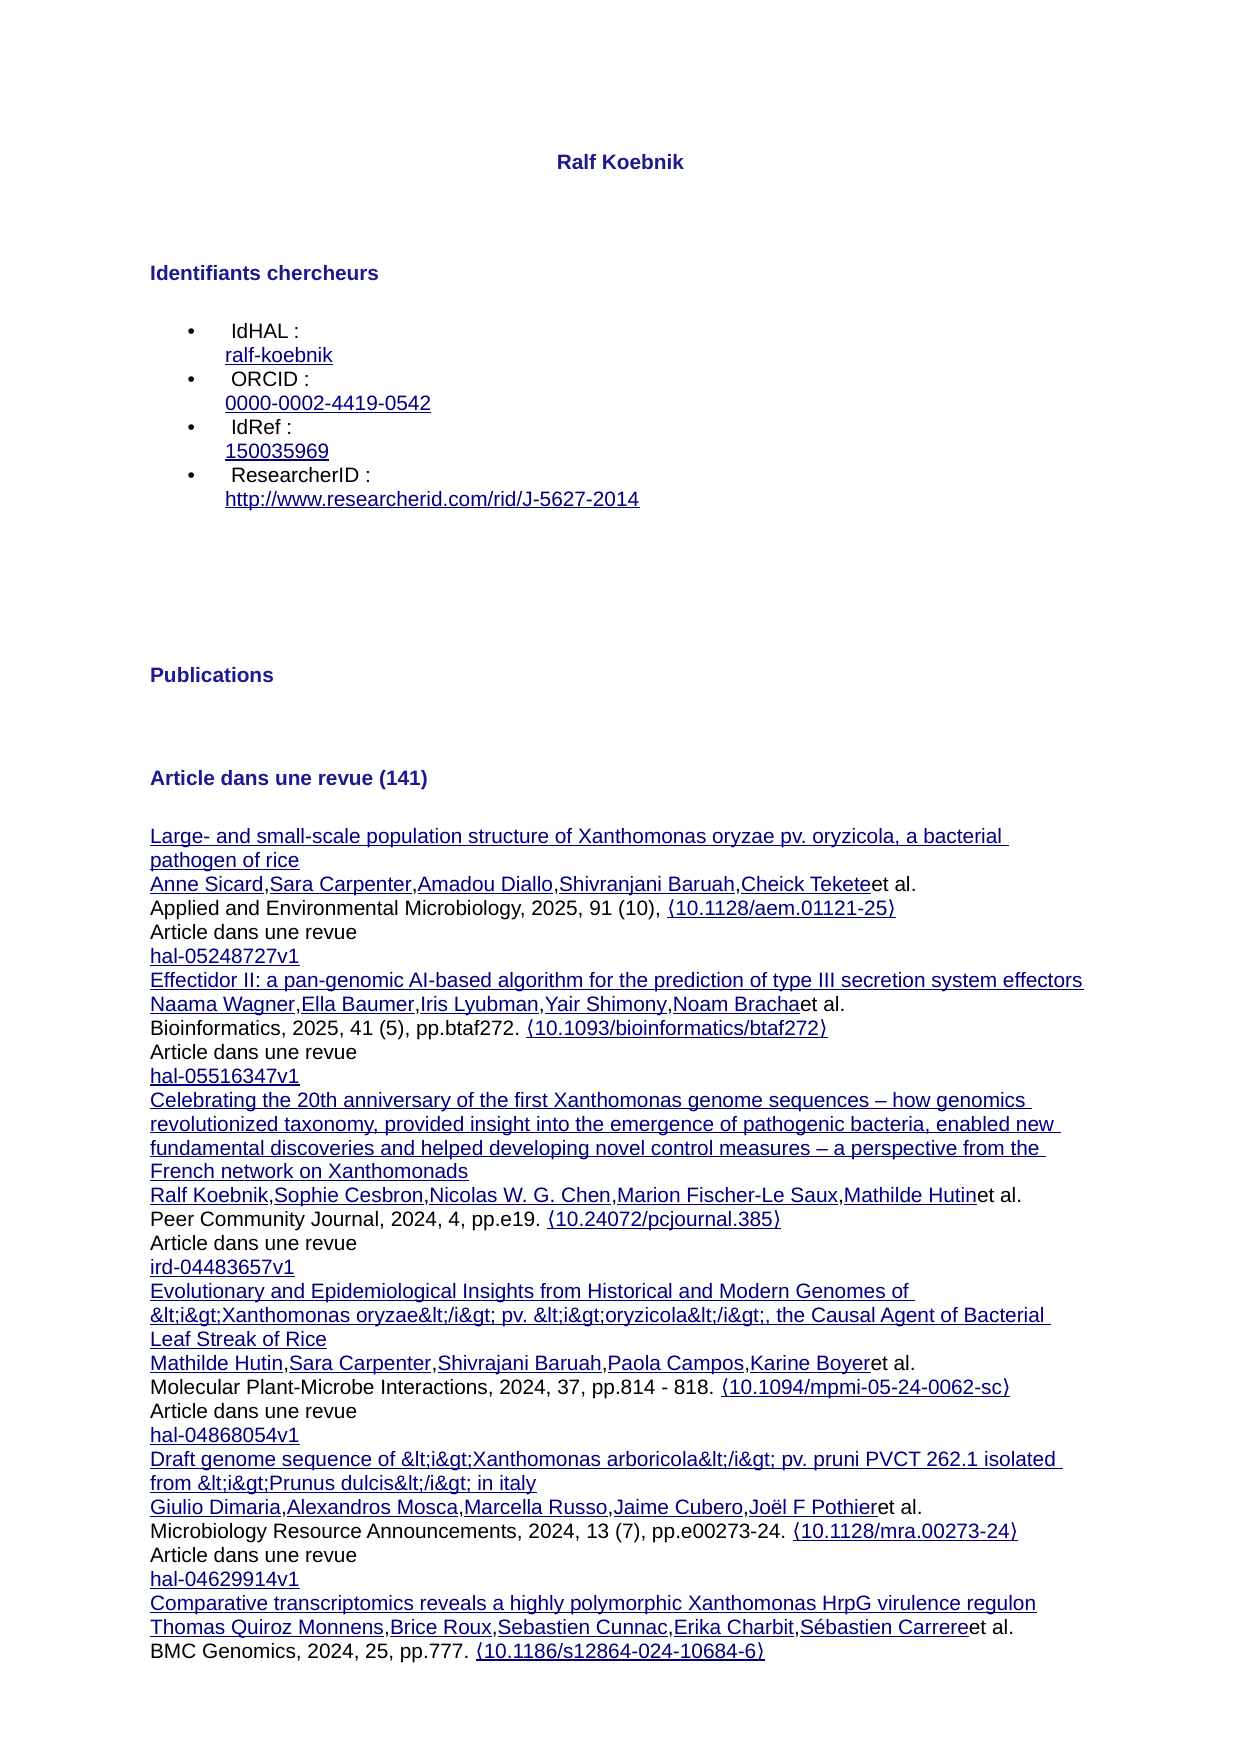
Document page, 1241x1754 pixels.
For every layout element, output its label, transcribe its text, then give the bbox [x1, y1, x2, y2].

subtitle Article dans une revue (141) [150, 766, 1090, 789]
list http://www.researcherid.com/rid/J-5627-2014 [187, 486, 1090, 510]
list 150035969 [187, 438, 1090, 462]
subtitle Publications [150, 662, 1090, 686]
subtitle Identifiants chercheurs [150, 260, 1090, 284]
table_cell Celebrating the 20th anniversary of the first Xanthomonas genome sequences – how genomics revolutionized taxonomy, provided insight into the emergence of pathogenic bacteria, enabled new fundamental discoveries and helped developing novel control measures – a perspective from the French network on Xanthomonads Ralf Koebnik,Sophie Cesbron,Nicolas W. G. Chen,Marion Fischer-Le Saux,Mathilde Hutinet al. Peer Community Journal, 2024, 4, pp.e19. ⟨10.24072/pcjournal.385⟩ Article dans une revue ird-04483657v1 [150, 1088, 1090, 1279]
table_cell Draft genome sequence of &lt;i&gt;Xanthomonas arboricola&lt;/i&gt; pv. pruni PVCT 262.1 isolated from &lt;i&gt;Prunus dulcis&lt;/i&gt; in italy Giulio Dimaria,Alexandros Mosca,Marcella Russo,Jaime Cubero,Joël F Pothieret al. Microbiology Resource Announcements, 2024, 13 (7), pp.e00273-24. ⟨10.1128/mra.00273-24⟩ Article dans une revue hal-04629914v1 [150, 1447, 1090, 1591]
list ORCID : [187, 367, 1090, 391]
list IdRef : [187, 414, 1090, 438]
table_header Large- and small-scale population structure of Xanthomonas oryzae pv. oryzicola, a bacterial pathogen of rice Anne Sicard,Sara Carpenter,Amadou Diallo,Shivranjani Baruah,Cheick Teketeet al. Applied and Environmental Microbiology, 2025, 91 (10), ⟨10.1128/aem.01121-25⟩ Article dans une revue hal-05248727v1 [150, 824, 1090, 968]
list 0000-0002-4419-0542 [187, 391, 1090, 414]
table_cell Comparative transcriptomics reveals a highly polymorphic Xanthomonas HrpG virulence regulon Thomas Quiroz Monnens,Brice Roux,Sebastien Cunnac,Erika Charbit,Sébastien Carrereet al. BMC Genomics, 2024, 25, pp.777. ⟨10.1186/s12864-024-10684-6⟩ [150, 1591, 1090, 1662]
list ResearcherID : [187, 462, 1090, 486]
table_cell Evolutionary and Epidemiological Insights from Historical and Modern Genomes of &lt;i&gt;Xanthomonas oryzae&lt;/i&gt; pv. &lt;i&gt;oryzicola&lt;/i&gt;, the Causal Agent of Bacterial Leaf Streak of Rice Mathilde Hutin,Sara Carpenter,Shivrajani Baruah,Paola Campos,Karine Boyeret al. Molecular Plant-Microbe Interactions, 2024, 37, pp.814 - 818. ⟨10.1094/mpmi-05-24-0062-sc⟩ Article dans une revue hal-04868054v1 [150, 1279, 1090, 1447]
subtitle Ralf Koebnik [150, 150, 1090, 174]
list IdHAL : [187, 319, 1090, 343]
table_cell Effectidor II: a pan-genomic AI-based algorithm for the prediction of type III secretion system effectors Naama Wagner,Ella Baumer,Iris Lyubman,Yair Shimony,Noam Brachaet al. Bioinformatics, 2025, 41 (5), pp.btaf272. ⟨10.1093/bioinformatics/btaf272⟩ Article dans une revue hal-05516347v1 [150, 968, 1090, 1087]
list ralf-koebnik [187, 343, 1090, 367]
